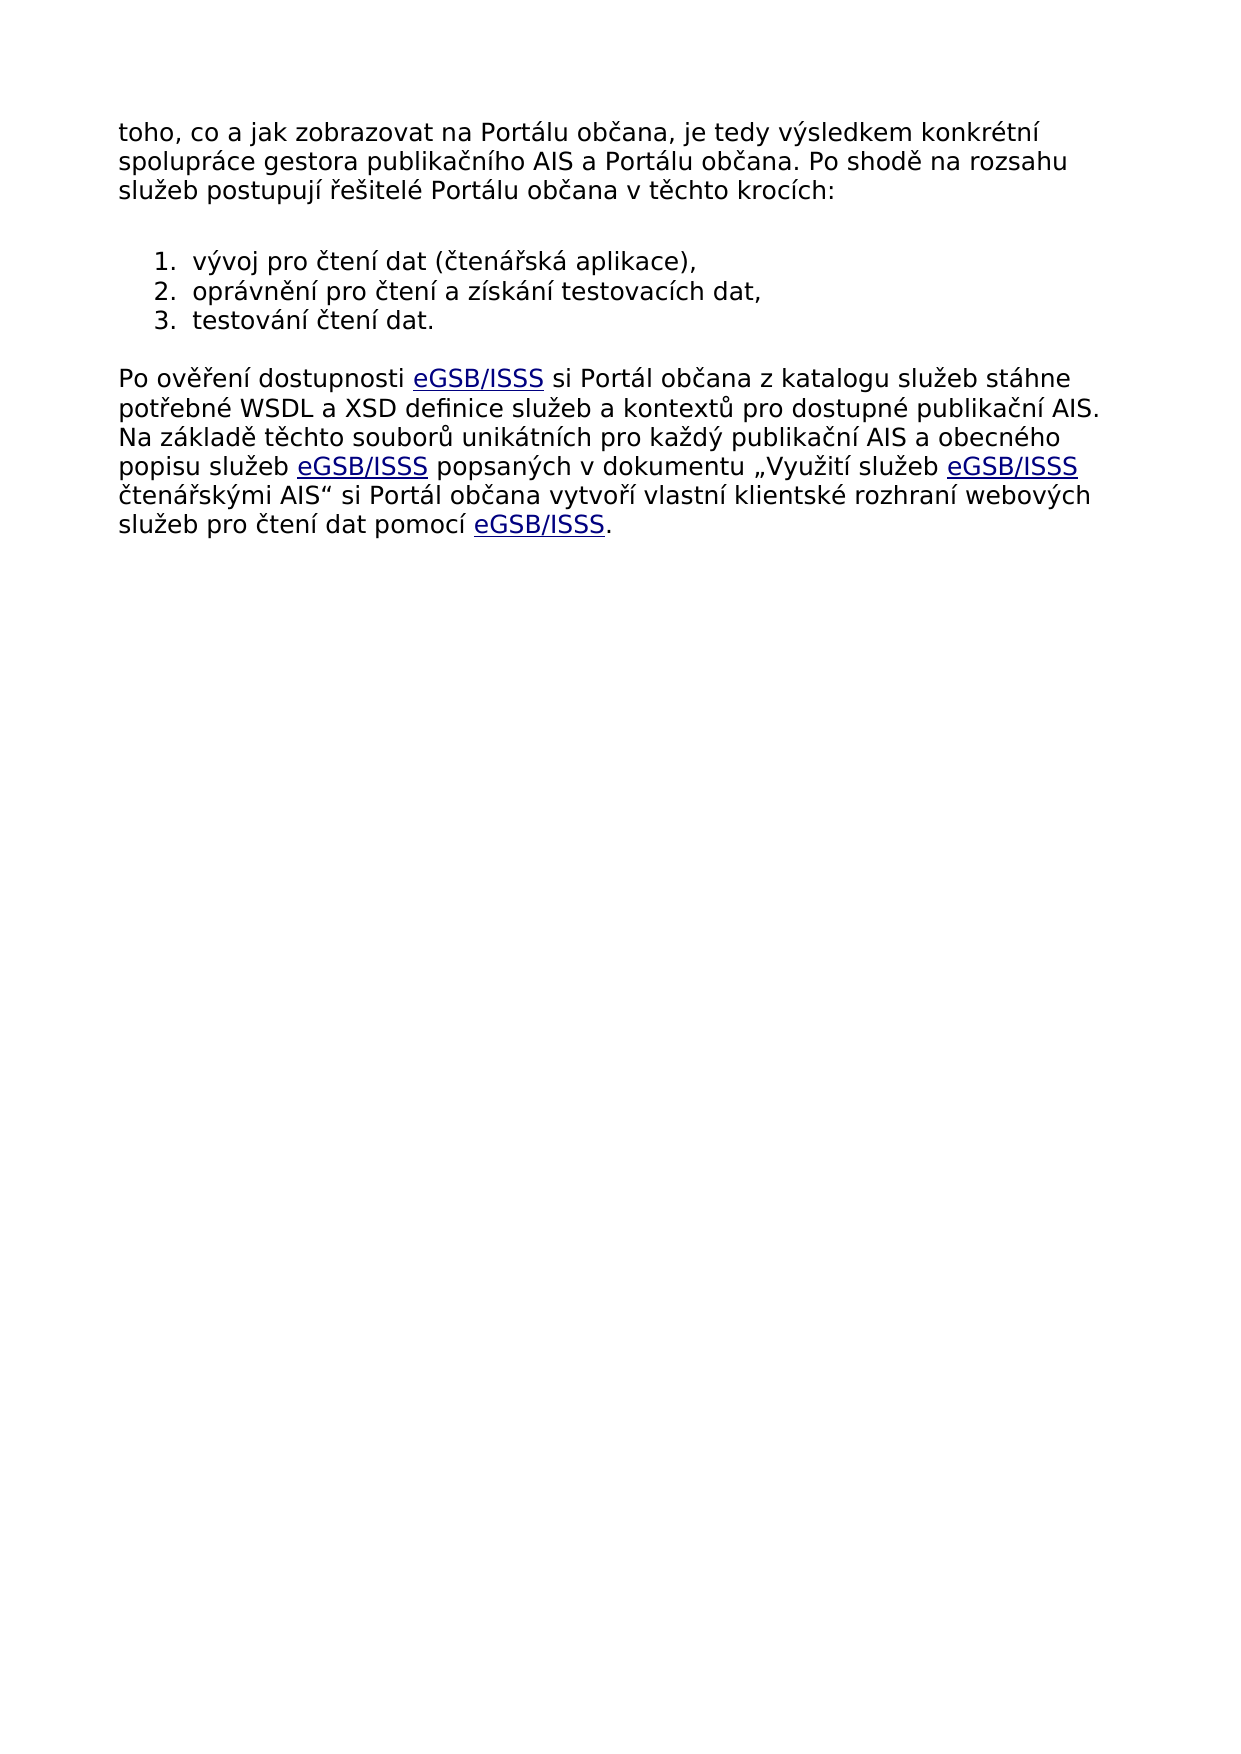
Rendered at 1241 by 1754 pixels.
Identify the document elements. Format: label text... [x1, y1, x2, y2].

text Po ověření dostupnosti eGSB/ISSS si Portál občana z katalogu služeb stáhne potřebné WSDL a XSD definice služeb a kontextů pro dostupné publikační AIS. Na základě těchto souborů unikátních pro každý publikační AIS a obecného popisu služeb eGSB/ISSS popsaných v dokumentu „Využití služeb eGSB/ISSS čtenářskými AIS“ si Portál občana vytvoří vlastní klientské rozhraní webových služeb pro čtení dat pomocí eGSB/ISSS. [118, 364, 1122, 539]
list testování čtení dat. [177, 306, 1122, 335]
list oprávnění pro čtení a získání testovacích dat, [177, 277, 1122, 306]
list vývoj pro čtení dat (čtenářská aplikace), [177, 248, 1122, 277]
text toho, co a jak zobrazovat na Portálu občana, je tedy výsledkem konkrétní spolupráce gestora publikačního AIS a Portálu občana. Po shodě na rozsahu služeb postupují řešitelé Portálu občana v těchto krocích: [118, 118, 1122, 206]
